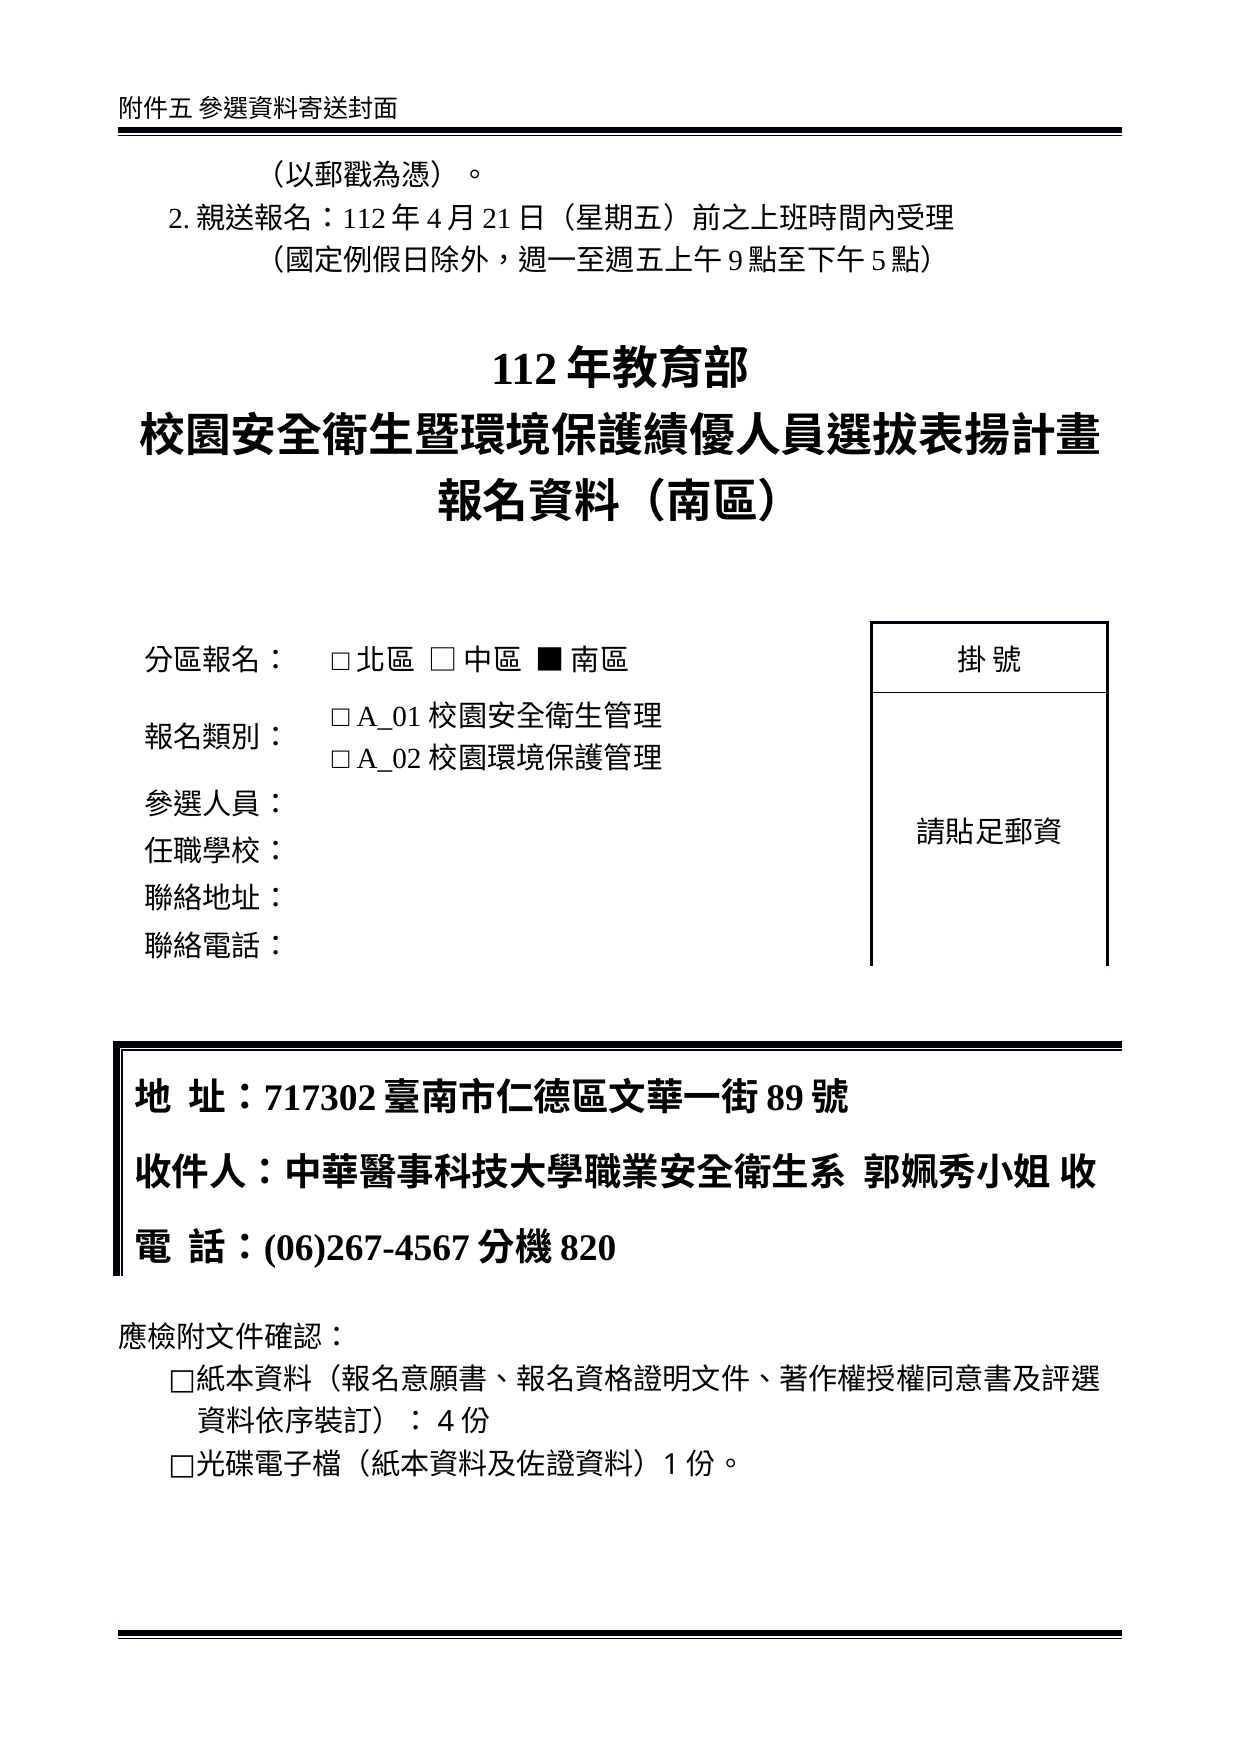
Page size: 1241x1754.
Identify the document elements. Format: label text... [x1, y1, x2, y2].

table_cell [320, 872, 870, 919]
subtitle 2. 親送報名：112年4月21日（星期五）前之上班時間內受理 [168, 194, 1122, 236]
table_cell 參選人員： [133, 777, 320, 824]
text 應檢附文件確認： [118, 1313, 1122, 1356]
table_cell 聯絡電話： [133, 919, 320, 966]
text 校園安全衛生暨環境保護績優人員選拔表揚計畫 [68, 398, 1172, 464]
table_cell □ A_01 校園安全衛生管理 □ A_02 校園環境保護管理 [320, 692, 870, 777]
table_cell [320, 777, 870, 824]
table_header 掛 號 [873, 624, 1106, 692]
table_header 分區報名： [133, 621, 320, 692]
table_cell 聯絡地址： [133, 872, 320, 919]
table_cell 請貼足郵資 [873, 693, 1106, 966]
text □紙本資料（報名意願書、報名資格證明文件、著作權授權同意書及評選資料依序裝訂）： 4 份 [168, 1356, 1122, 1440]
table_cell [320, 825, 870, 872]
table_cell [320, 919, 870, 966]
text （以郵戳為憑）。 [168, 152, 1122, 194]
table_cell 報名類別： [133, 692, 320, 777]
table_cell 任職學校： [133, 825, 320, 872]
table_header □ 北區 □ 中區 ■ 南區 [320, 621, 870, 692]
table_header 地 址：717302臺南市仁德區文華一街89號 收件人：中華醫事科技大學職業安全衛生系 郭姵秀小姐 收 電 話：(06)267-4567分機820 [123, 1051, 1122, 1276]
text 報名資料（南區） [68, 464, 1172, 531]
text （國定例假日除外，週一至週五上午9點至下午5點） [168, 236, 1122, 279]
text 112年教育部 [68, 331, 1172, 398]
text □光碟電子檔（紙本資料及佐證資料）1 份。 [168, 1440, 1122, 1483]
